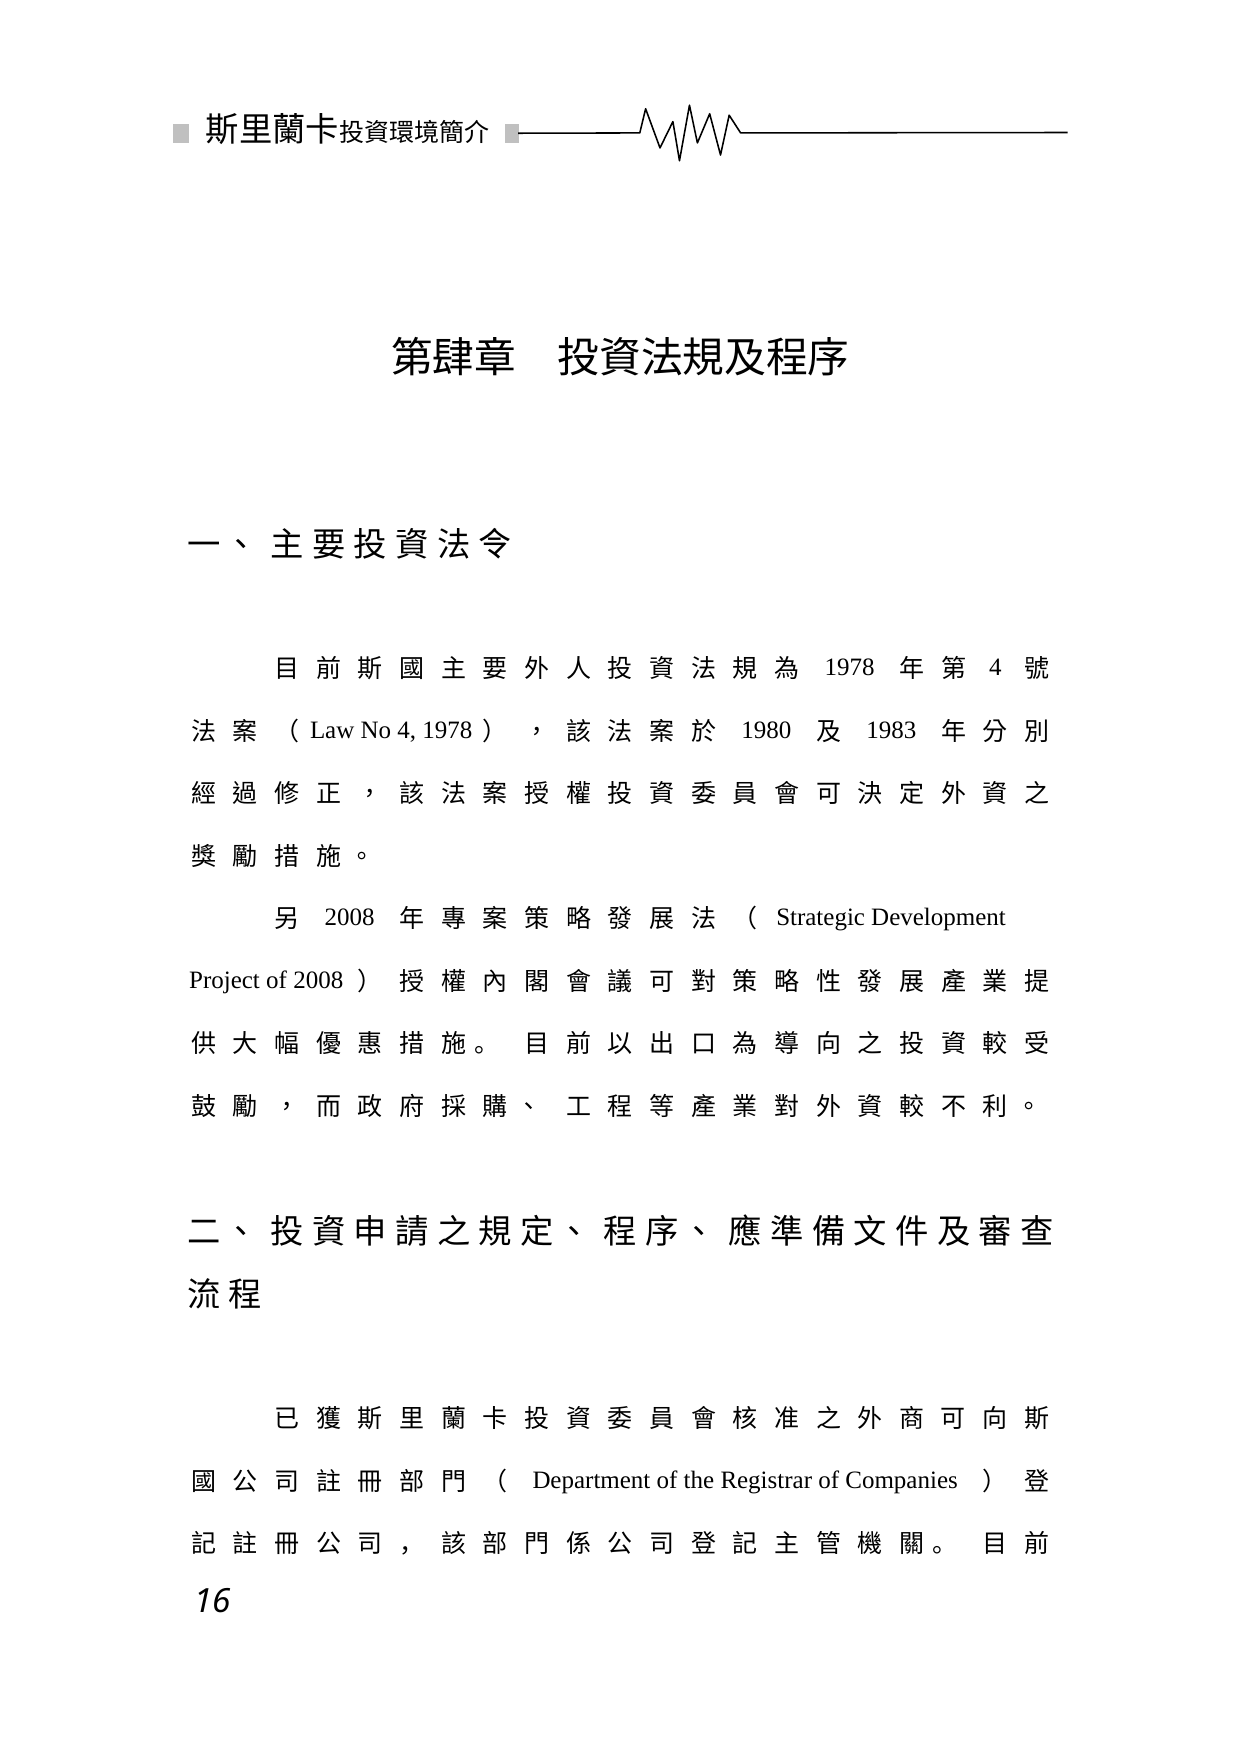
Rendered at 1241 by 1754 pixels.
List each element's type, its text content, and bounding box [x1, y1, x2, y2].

text 二、投資申請之規定、程序、應準備文件及審查流程 [183, 1188, 1058, 1313]
text 一、主要投資法令 [183, 500, 1058, 563]
text 目前斯國主要外人投資法規為1978年第4號法案（Law No 4, 1978），該法案於1980及1983年分別經過修正，該法案授權投資委員會可決定外資之獎勵措施。 [183, 625, 1058, 875]
text 第肆章 投資法規及程序 [183, 313, 1058, 375]
text 已獲斯里蘭卡投資委員會核准之外商可向斯國公司註冊部門（Department of the Registrar of Companies）登記註冊公司，該部門係公司登記主管機關。目前 [183, 1375, 1058, 1563]
text 另2008年專案策略發展法（Strategic Development Project of 2008）授權內閣會議可對策略性發展產業提供大幅優惠措施。目前以出口為導向之投資較受鼓勵，而政府採購、工程等產業對外資較不利。 [183, 875, 1058, 1125]
